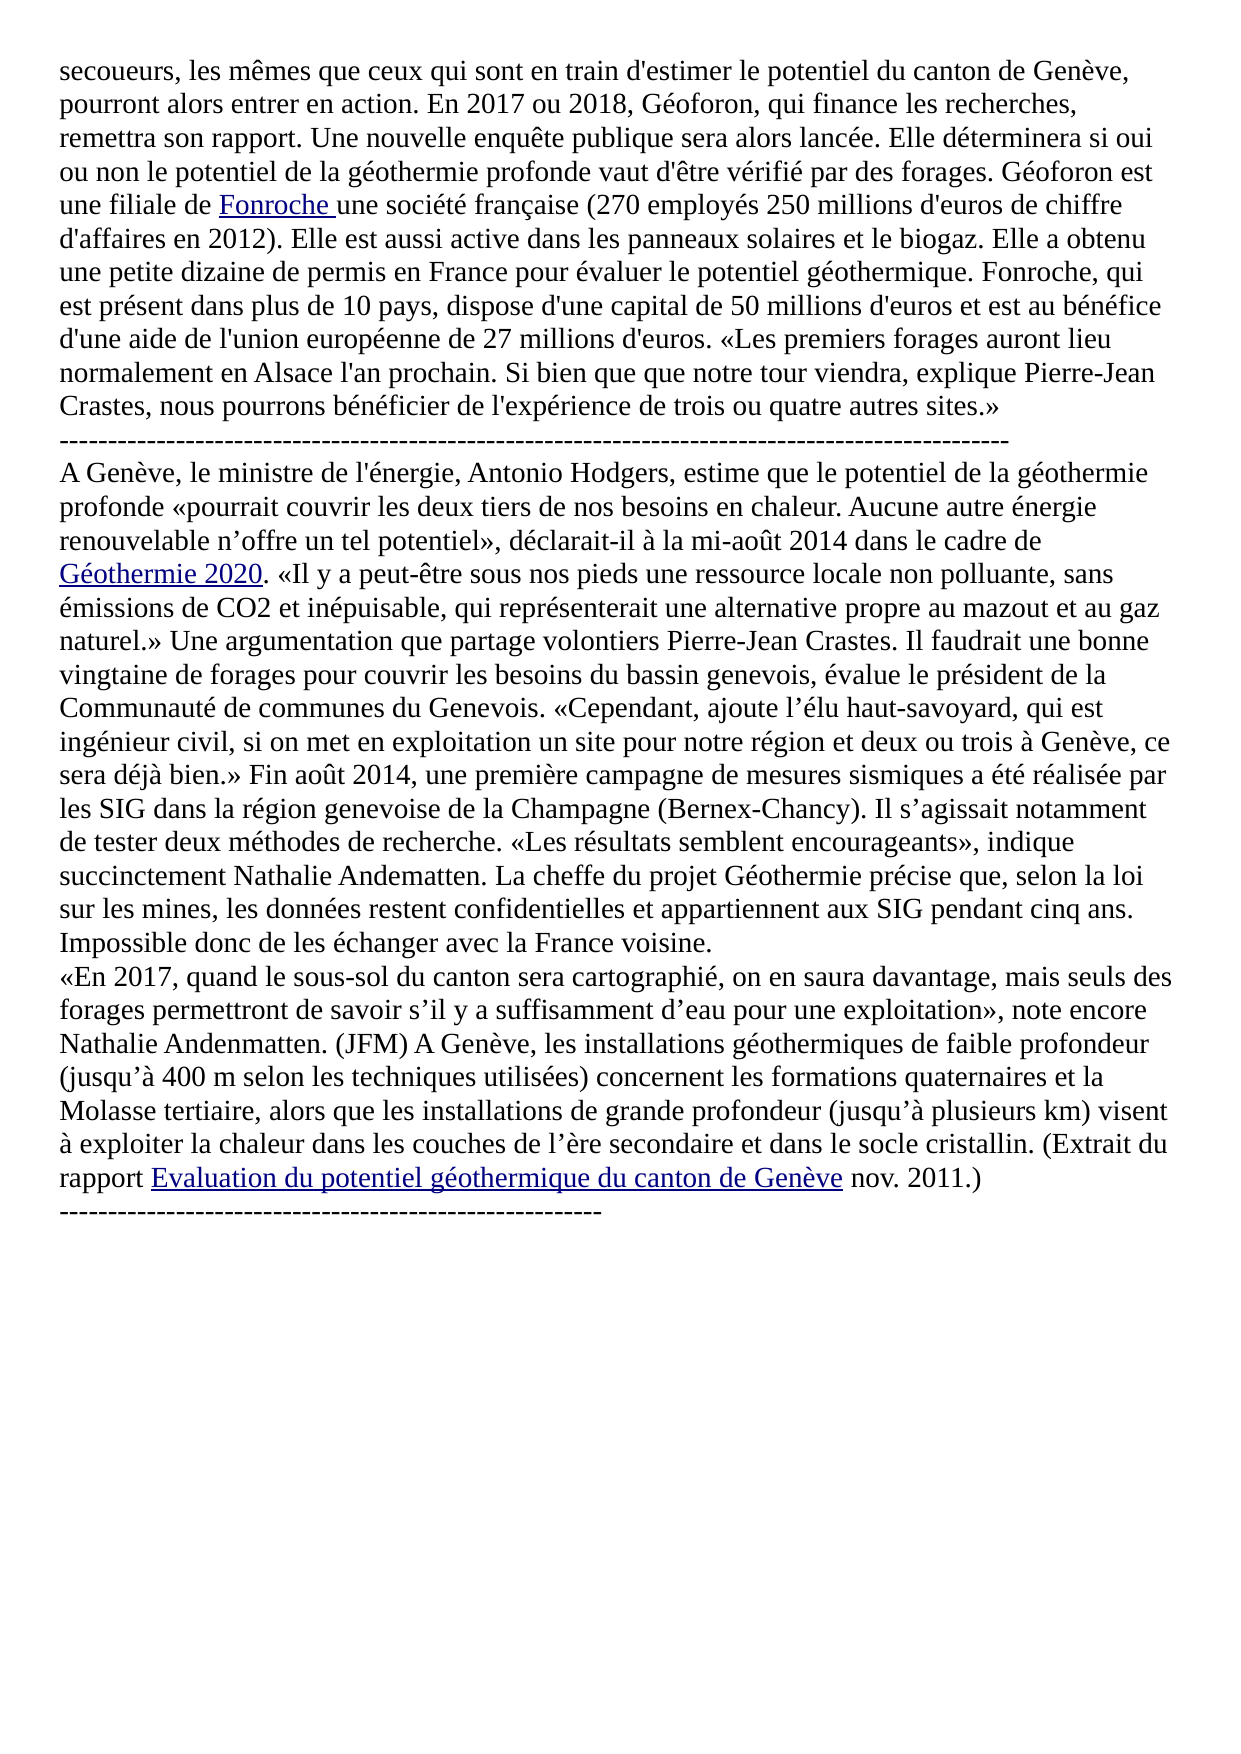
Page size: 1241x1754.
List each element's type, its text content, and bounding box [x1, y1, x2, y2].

text secoueurs, les mêmes que ceux qui sont en train d'estimer le potentiel du canton de Genève, pourront alors entrer en action. En 2017 ou 2018, Géoforon, qui finance les recherches, remettra son rapport. Une nouvelle enquête publique sera alors lancée. Elle déterminera si oui ou non le potentiel de la géothermie profonde vaut d'être vérifié par des forages. Géoforon est une filiale de Fonroche une société française (270 employés 250 millions d'euros de chiffre d'affaires en 2012). Elle est aussi active dans les panneaux solaires et le biogaz. Elle a obtenu une petite dizaine de permis en France pour évaluer le potentiel géothermique. Fonroche, qui est présent dans plus de 10 pays, dispose d'une capital de 50 millions d'euros et est au bénéfice d'une aide de l'union européenne de 27 millions d'euros. «Les premiers forages auront lieu normalement en Alsace l'an prochain. Si bien que que notre tour viendra, explique Pierre-Jean Crastes, nous pourrons bénéficier de l'expérience de trois ou quatre autres sites.» [59, 53, 1181, 422]
text A Genève, le ministre de l'énergie, Antonio Hodgers, estime que le potentiel de la géothermie profonde «pourrait couvrir les deux tiers de nos besoins en chaleur. Aucune autre énergie renouvelable n’offre un tel potentiel», déclarait-il à la mi-août 2014 dans le cadre de Géothermie 2020. «Il y a peut-être sous nos pieds une ressource locale non polluante, sans émissions de CO2 et inépuisable, qui représenterait une alternative propre au mazout et au gaz naturel.» Une argumentation que partage volontiers Pierre-Jean Crastes. Il faudrait une bonne vingtaine de forages pour couvrir les besoins du bassin genevois, évalue le président de la Communauté de communes du Genevois. «Cependant, ajoute l’élu haut-savoyard, qui est ingénieur civil, si on met en exploitation un site pour notre région et deux ou trois à Genève, ce sera déjà bien.» Fin août 2014, une première campagne de mesures sismiques a été réalisée par les SIG dans la région genevoise de la Champagne (Bernex-Chancy). Il s’agissait notamment de tester deux méthodes de recherche. «Les résultats semblent encourageants», indique succinctement Nathalie Andematten. La cheffe du projet Géothermie précise que, selon la loi sur les mines, les données restent confidentielles et appartiennent aux SIG pendant cinq ans. Impossible donc de les échanger avec la France voisine. «En 2017, quand le sous-sol du canton sera cartographié, on en saura davantage, mais seuls des forages permettront de savoir s’il y a suffisamment d’eau pour une exploitation», note encore Nathalie Andenmatten. (JFM) A Genève, les installations géothermiques de faible profondeur (jusqu’à 400 m selon les techniques utilisées) concernent les formations quaternaires et la Molasse tertiaire, alors que les installations de grande profondeur (jusqu’à plusieurs km) visent à exploiter la chaleur dans les couches de l’ère secondaire et dans le socle cristallin. (Extrait du rapport Evaluation du potentiel géothermique du canton de Genève nov. 2011.) [59, 456, 1181, 1193]
text -------------------------------------------------------- [59, 1193, 1181, 1227]
text -------------------------------------------------------------------------------------------------- [59, 422, 1181, 456]
